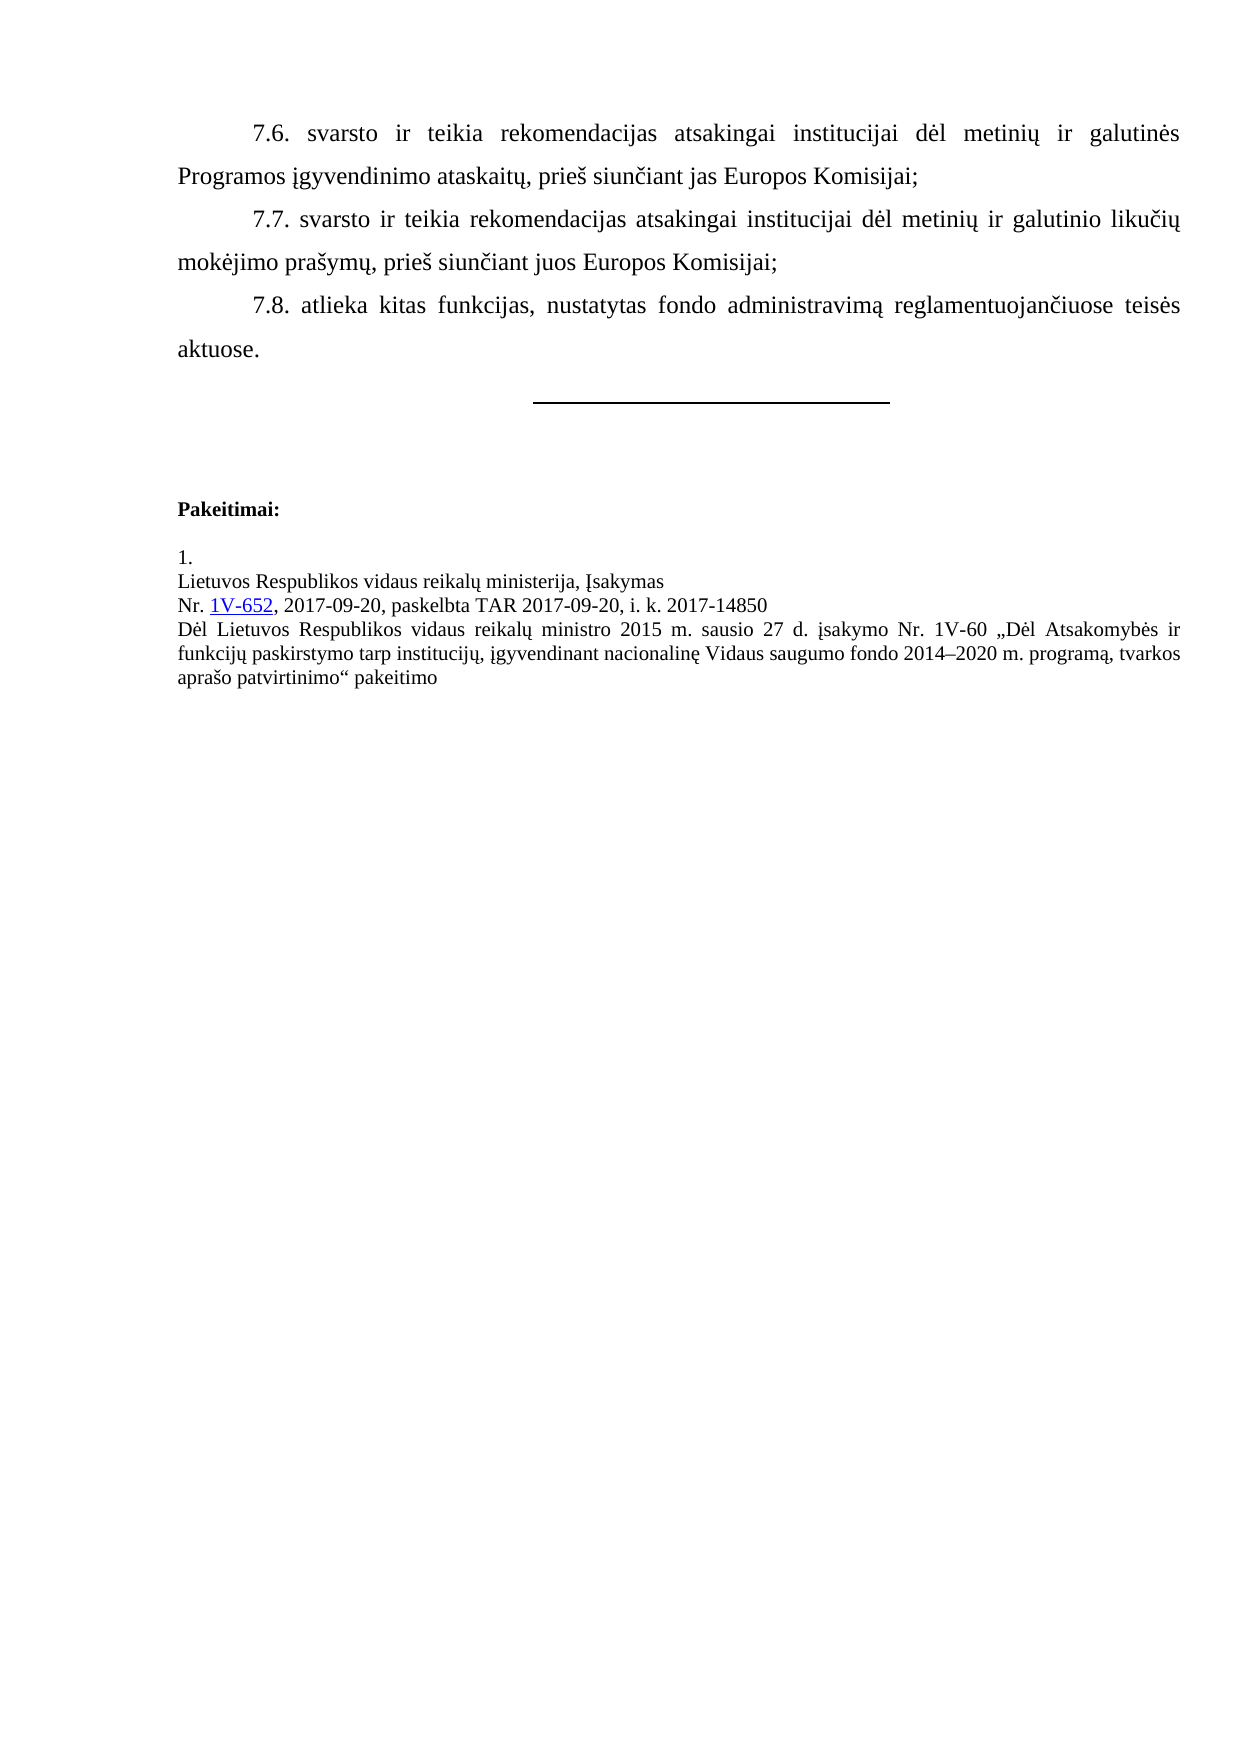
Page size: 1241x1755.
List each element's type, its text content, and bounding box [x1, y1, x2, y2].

text Lietuvos Respublikos vidaus reikalų ministerija, Įsakymas [177, 569, 1181, 593]
text Nr. 1V-652, 2017-09-20, paskelbta TAR 2017-09-20, i. k. 2017-14850 [177, 593, 1181, 617]
text Dėl Lietuvos Respublikos vidaus reikalų ministro 2015 m. sausio 27 d. įsakymo Nr. 1V-60 „Dėl Atsakomybės ir funkcijų paskirstymo tarp institucijų, įgyvendinant nacionalinę Vidaus saugumo fondo 2014–2020 m. programą, tvarkos aprašo patvirtinimo“ pakeitimo [177, 617, 1181, 689]
text Pakeitimai: [177, 497, 1181, 521]
text 7.8. atlieka kitas funkcijas, nustatytas fondo administravimą reglamentuojančiuose teisės aktuose. [177, 291, 1181, 362]
text 7.6. svarsto ir teikia rekomendacijas atsakingai institucijai dėl metinių ir galutinės Programos įgyvendinimo ataskaitų, prieš siunčiant jas Europos Komisijai; [177, 118, 1181, 190]
text 1. [177, 545, 1181, 569]
text 7.7. svarsto ir teikia rekomendacijas atsakingai institucijai dėl metinių ir galutinio likučių mokėjimo prašymų, prieš siunčiant juos Europos Komisijai; [177, 204, 1181, 276]
